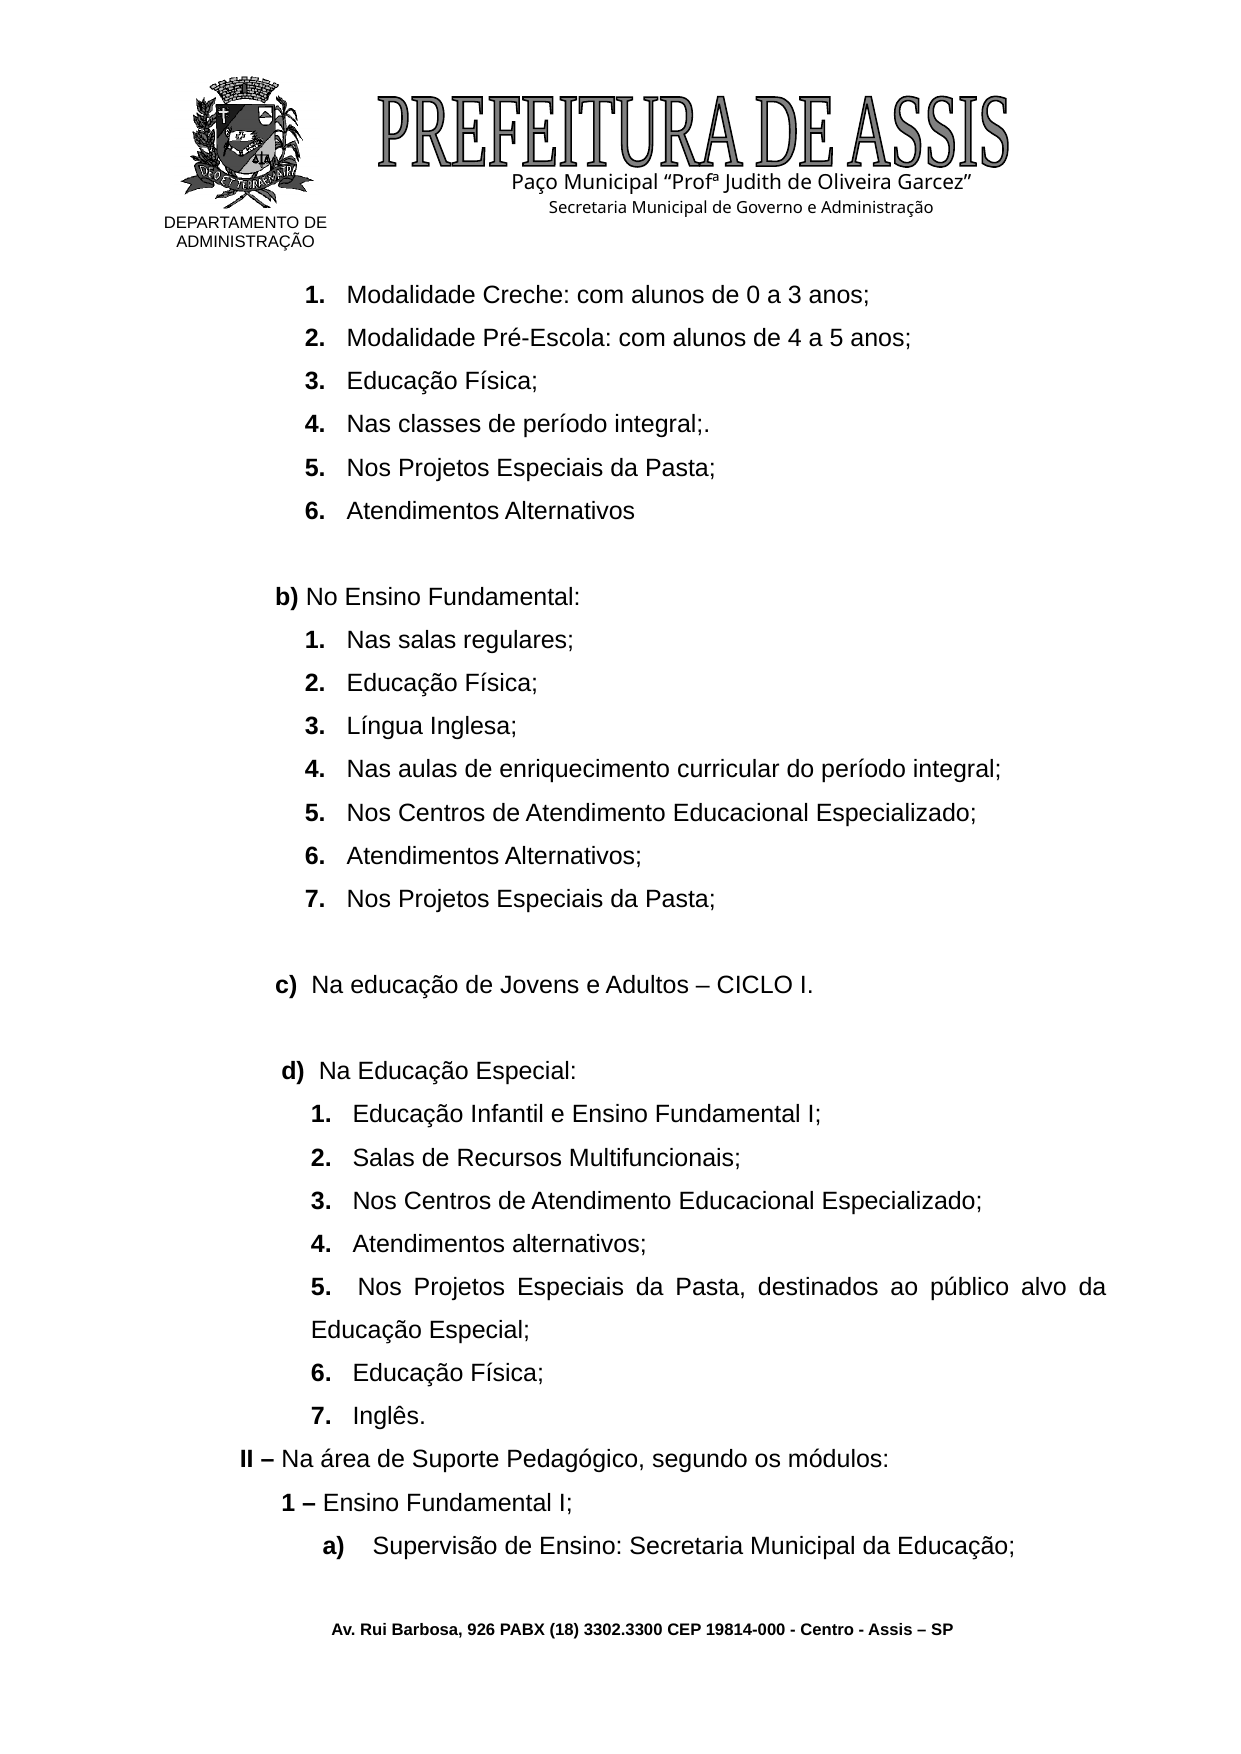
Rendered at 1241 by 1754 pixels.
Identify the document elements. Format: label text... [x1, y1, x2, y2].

text 1. Nas salas regulares; [304, 625, 1107, 654]
text c) Na educação de Jovens e Adultos – CICLO I. [275, 970, 1107, 999]
text b) No Ensino Fundamental: [275, 582, 1107, 611]
text 4. Atendimentos alternativos; [311, 1229, 1107, 1257]
text 4. Nas classes de período integral;. [304, 409, 1107, 438]
text 1. Educação Infantil e Ensino Fundamental I; [311, 1099, 1107, 1128]
text a) Supervisão de Ensino: Secretaria Municipal da Educação; [322, 1531, 1107, 1559]
text 2. Educação Física; [304, 668, 1107, 697]
text 1. Modalidade Creche: com alunos de 0 a 3 anos; [304, 280, 1107, 309]
text 5. Nos Projetos Especiais da Pasta, destinados ao público alvo da Educação Especial; [311, 1272, 1107, 1344]
text 1 – Ensino Fundamental I; [281, 1487, 1107, 1516]
text 7. Inglês. [311, 1401, 1107, 1430]
text d) Na Educação Especial: [281, 1056, 1107, 1085]
text 5. Nos Centros de Atendimento Educacional Especializado; [304, 797, 1107, 826]
text 3. Nos Centros de Atendimento Educacional Especializado; [311, 1186, 1107, 1214]
text 3. Língua Inglesa; [304, 711, 1107, 740]
text 4. Nas aulas de enriquecimento curricular do período integral; [304, 754, 1107, 783]
text 6. Atendimentos Alternativos [304, 496, 1107, 524]
text 2. Modalidade Pré-Escola: com alunos de 4 a 5 anos; [304, 323, 1107, 352]
text 6. Atendimentos Alternativos; [304, 841, 1107, 869]
text 5. Nos Projetos Especiais da Pasta; [304, 452, 1107, 481]
text 3. Educação Física; [304, 366, 1107, 395]
text II – Na área de Suporte Pedagógico, segundo os módulos: [239, 1444, 1107, 1473]
text 7. Nos Projetos Especiais da Pasta; [304, 884, 1107, 912]
text 6. Educação Física; [311, 1358, 1107, 1387]
text 2. Salas de Recursos Multifuncionais; [311, 1142, 1107, 1171]
